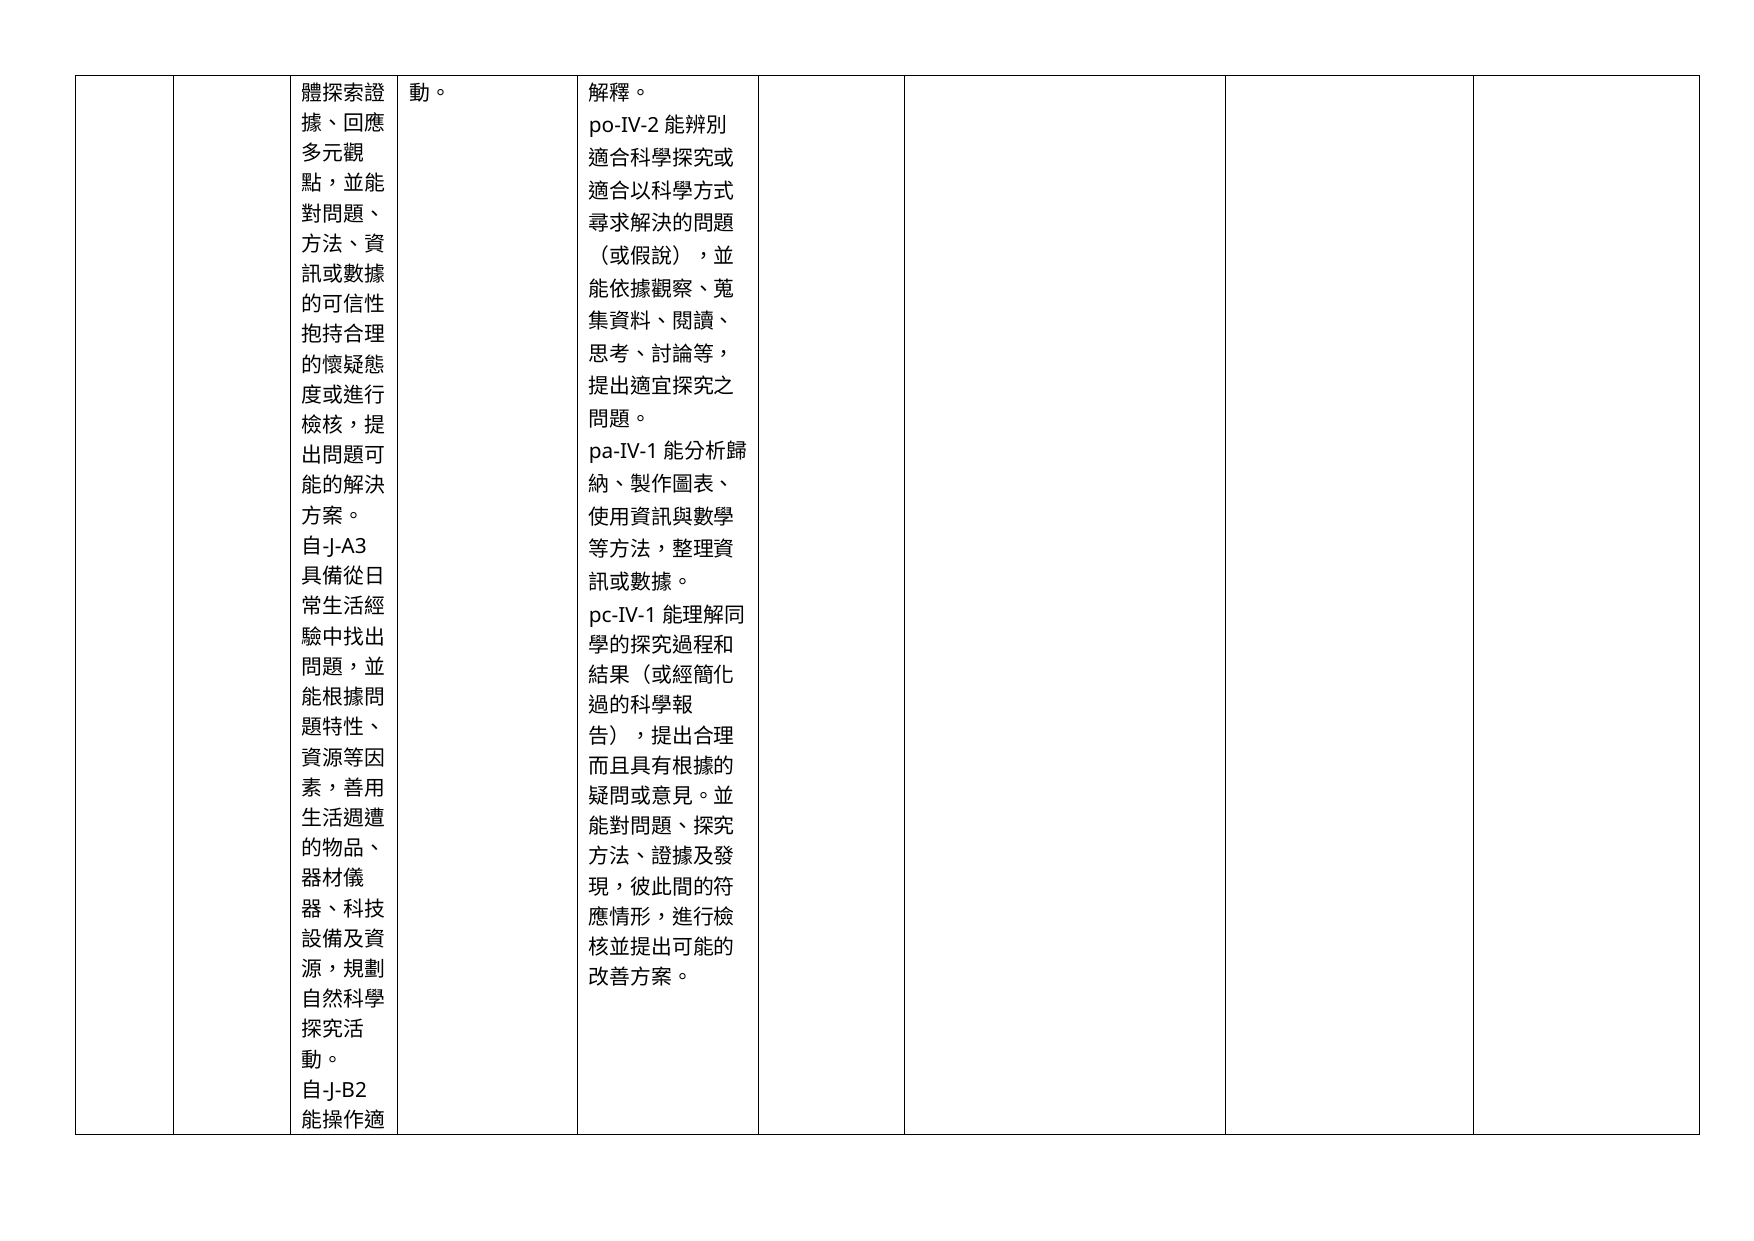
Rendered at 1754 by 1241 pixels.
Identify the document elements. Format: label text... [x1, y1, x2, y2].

table_cell 動。 [398, 76, 577, 1133]
table_cell [76, 76, 173, 1133]
table_cell [1474, 76, 1699, 1133]
table_cell 解釋。 po-IV-2 能辨別適合科學探究或適合以科學方式尋求解決的問題（或假說），並能依據觀察、蒐集資料、閱讀、思考、討論等，提出適宜探究之問題。 pa-IV-1 能分析歸納、製作圖表、使用資訊與數學等方法，整理資訊或數據。 pc-IV-1 能理解同學的探究過程和結果（或經簡化過的科學報告），提出合理而且具有根據的疑問或意見。並能對問題、探究方法、證據及發現，彼此間的符應情形，進行檢核並提出可能的改善方案。 [578, 76, 758, 1133]
table_cell [905, 76, 1225, 1133]
table_cell [759, 76, 904, 1133]
table_cell [1226, 76, 1473, 1133]
table_cell 體探索證據、回應多元觀點，並能對問題、方法、資訊或數據的可信性抱持合理的懷疑態度或進行檢核，提出問題可能的解決方案。 自-J-A3 具備從日常生活經驗中找出問題，並能根據問題特性、資源等因素，善用生活週遭的物品、器材儀器、科技設備及資源，規劃自然科學探究活動。 自-J-B2 能操作適 [291, 76, 397, 1133]
table_cell [174, 76, 290, 1133]
